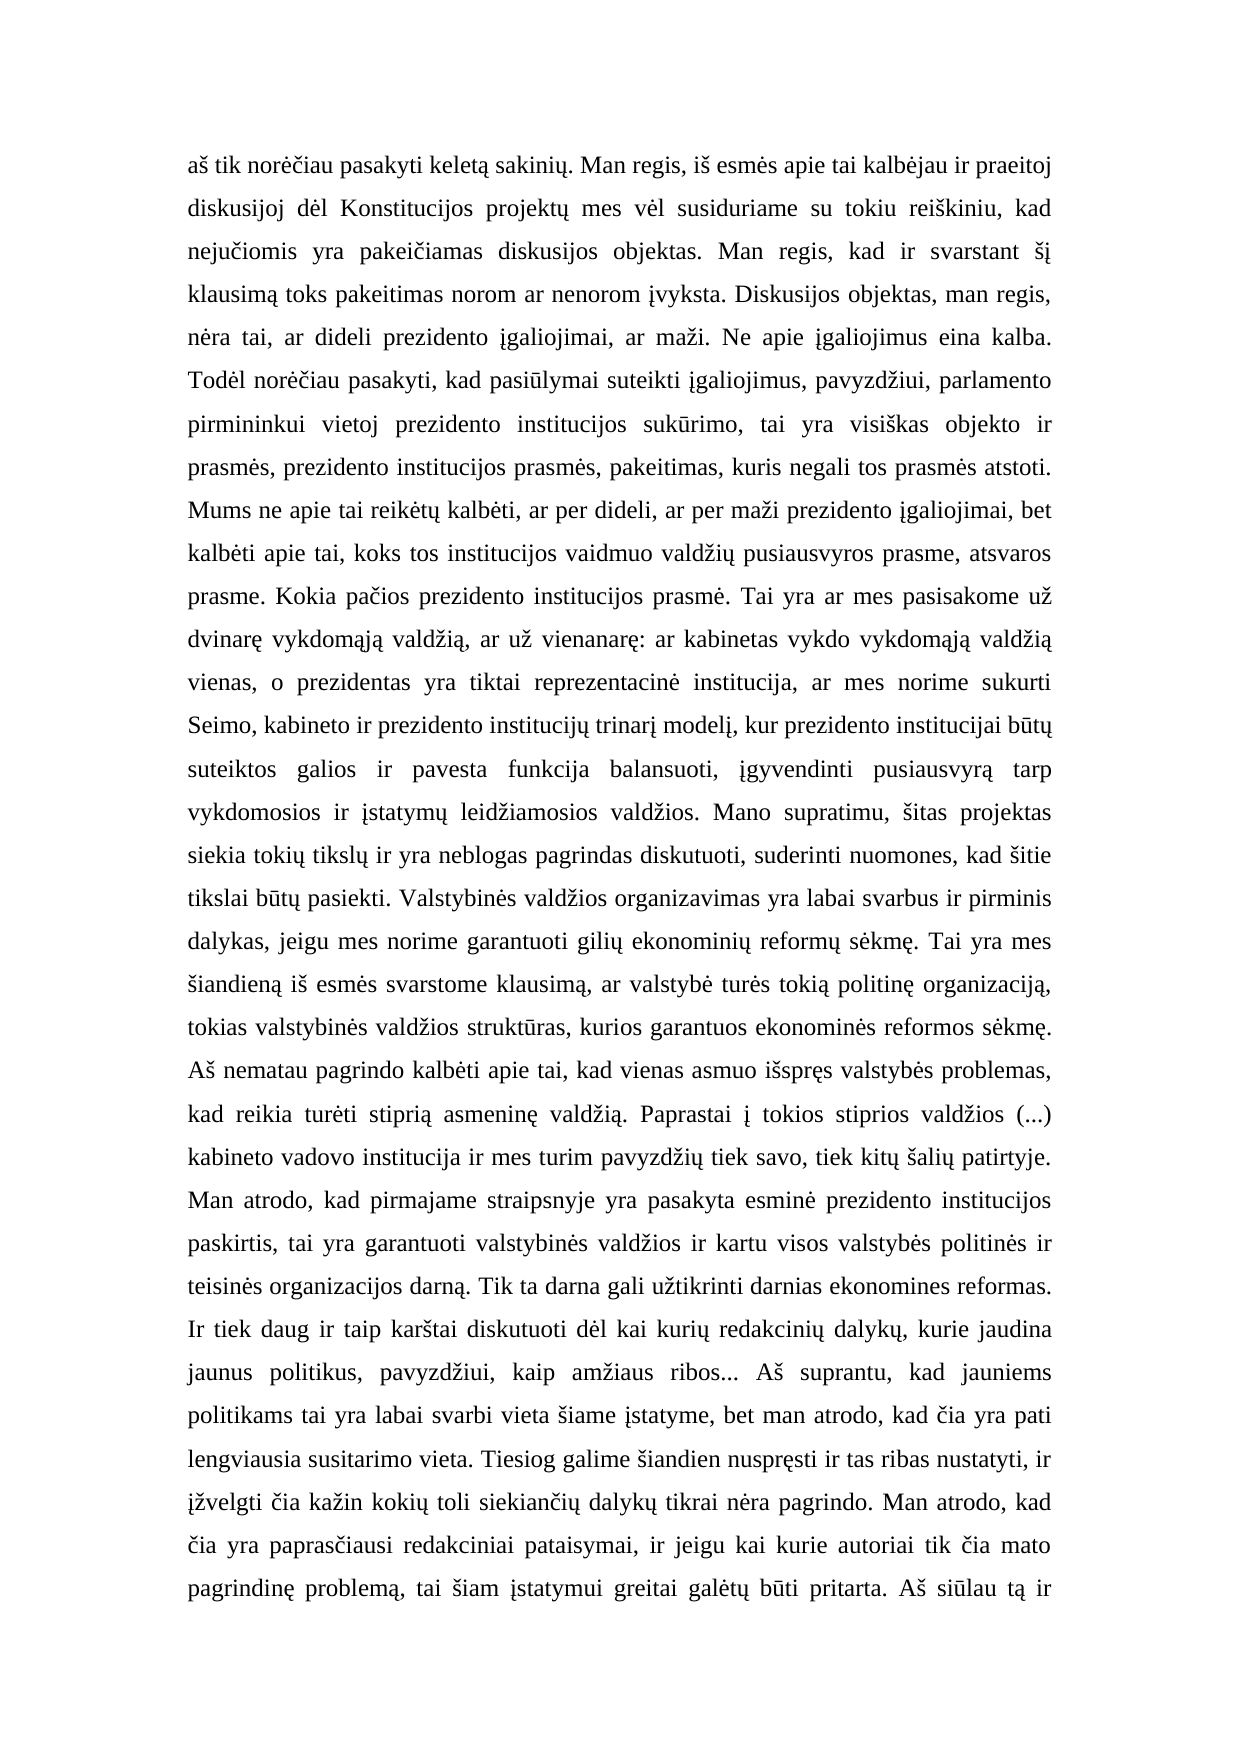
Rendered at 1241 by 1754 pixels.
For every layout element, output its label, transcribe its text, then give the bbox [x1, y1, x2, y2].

text aš tik norėčiau pasakyti keletą sakinių. Man regis, iš esmės apie tai kalbėjau ir praeitoj diskusijoj dėl Konstitucijos projektų mes vėl susiduriame su tokiu reiškiniu, kad nejučiomis yra pakeičiamas diskusijos objektas. Man regis, kad ir svarstant šį klausimą toks pakeitimas norom ar nenorom įvyksta. Diskusijos objektas, man regis, nėra tai, ar dideli prezidento įgaliojimai, ar maži. Ne apie įgaliojimus eina kalba. Todėl norėčiau pasakyti, kad pasiūlymai suteikti įgaliojimus, pavyzdžiui, parlamento pirmininkui vietoj prezidento institucijos sukūrimo, tai yra visiškas objekto ir prasmės, prezidento institucijos prasmės, pakeitimas, kuris negali tos prasmės atstoti. Mums ne apie tai reikėtų kalbėti, ar per dideli, ar per maži prezidento įgaliojimai, bet kalbėti apie tai, koks tos institucijos vaidmuo valdžių pusiausvyros prasme, atsvaros prasme. Kokia pačios prezidento institucijos prasmė. Tai yra ar mes pasisakome už dvinarę vykdomąją valdžią, ar už vienanarę: ar kabinetas vykdo vykdomąją valdžią vienas, o prezidentas yra tiktai reprezentacinė institucija, ar mes norime sukurti Seimo, kabineto ir prezidento institucijų trinarį modelį, kur prezidento institucijai būtų suteiktos galios ir pavesta funkcija balansuoti, įgyvendinti pusiausvyrą tarp vykdomosios ir įstatymų leidžiamosios valdžios. Mano supratimu, šitas projektas siekia tokių tikslų ir yra neblogas pagrindas diskutuoti, suderinti nuomones, kad šitie tikslai būtų pasiekti. Valstybinės valdžios organizavimas yra labai svarbus ir pirminis dalykas, jeigu mes norime garantuoti gilių ekonominių reformų sėkmę. Tai yra mes šiandieną iš esmės svarstome klausimą, ar valstybė turės tokią politinę organizaciją, tokias valstybinės valdžios struktūras, kurios garantuos ekonominės reformos sėkmę. Aš nematau pagrindo kalbėti apie tai, kad vienas asmuo išspręs valstybės problemas, kad reikia turėti stiprią asmeninę valdžią. Paprastai į tokios stiprios valdžios (...) kabineto vadovo institucija ir mes turim pavyzdžių tiek savo, tiek kitų šalių patirtyje. Man atrodo, kad pirmajame straipsnyje yra pasakyta esminė prezidento institucijos paskirtis, tai yra garantuoti valstybinės valdžios ir kartu visos valstybės politinės ir teisinės organizacijos darną. Tik ta darna gali užtikrinti darnias ekonomines reformas. Ir tiek daug ir taip karštai diskutuoti dėl kai kurių redakcinių dalykų, kurie jaudina jaunus politikus, pavyzdžiui, kaip amžiaus ribos... Aš suprantu, kad jauniems politikams tai yra labai svarbi vieta šiame įstatyme, bet man atrodo, kad čia yra pati lengviausia susitarimo vieta. Tiesiog galime šiandien nuspręsti ir tas ribas nustatyti, ir įžvelgti čia kažin kokių toli siekiančių dalykų tikrai nėra pagrindo. Man atrodo, kad čia yra paprasčiausi redakciniai pataisymai, ir jeigu kai kurie autoriai tik čia mato pagrindinę problemą, tai šiam įstatymui greitai galėtų būti pritarta. Aš siūlau tą ir [187, 150, 1053, 1602]
